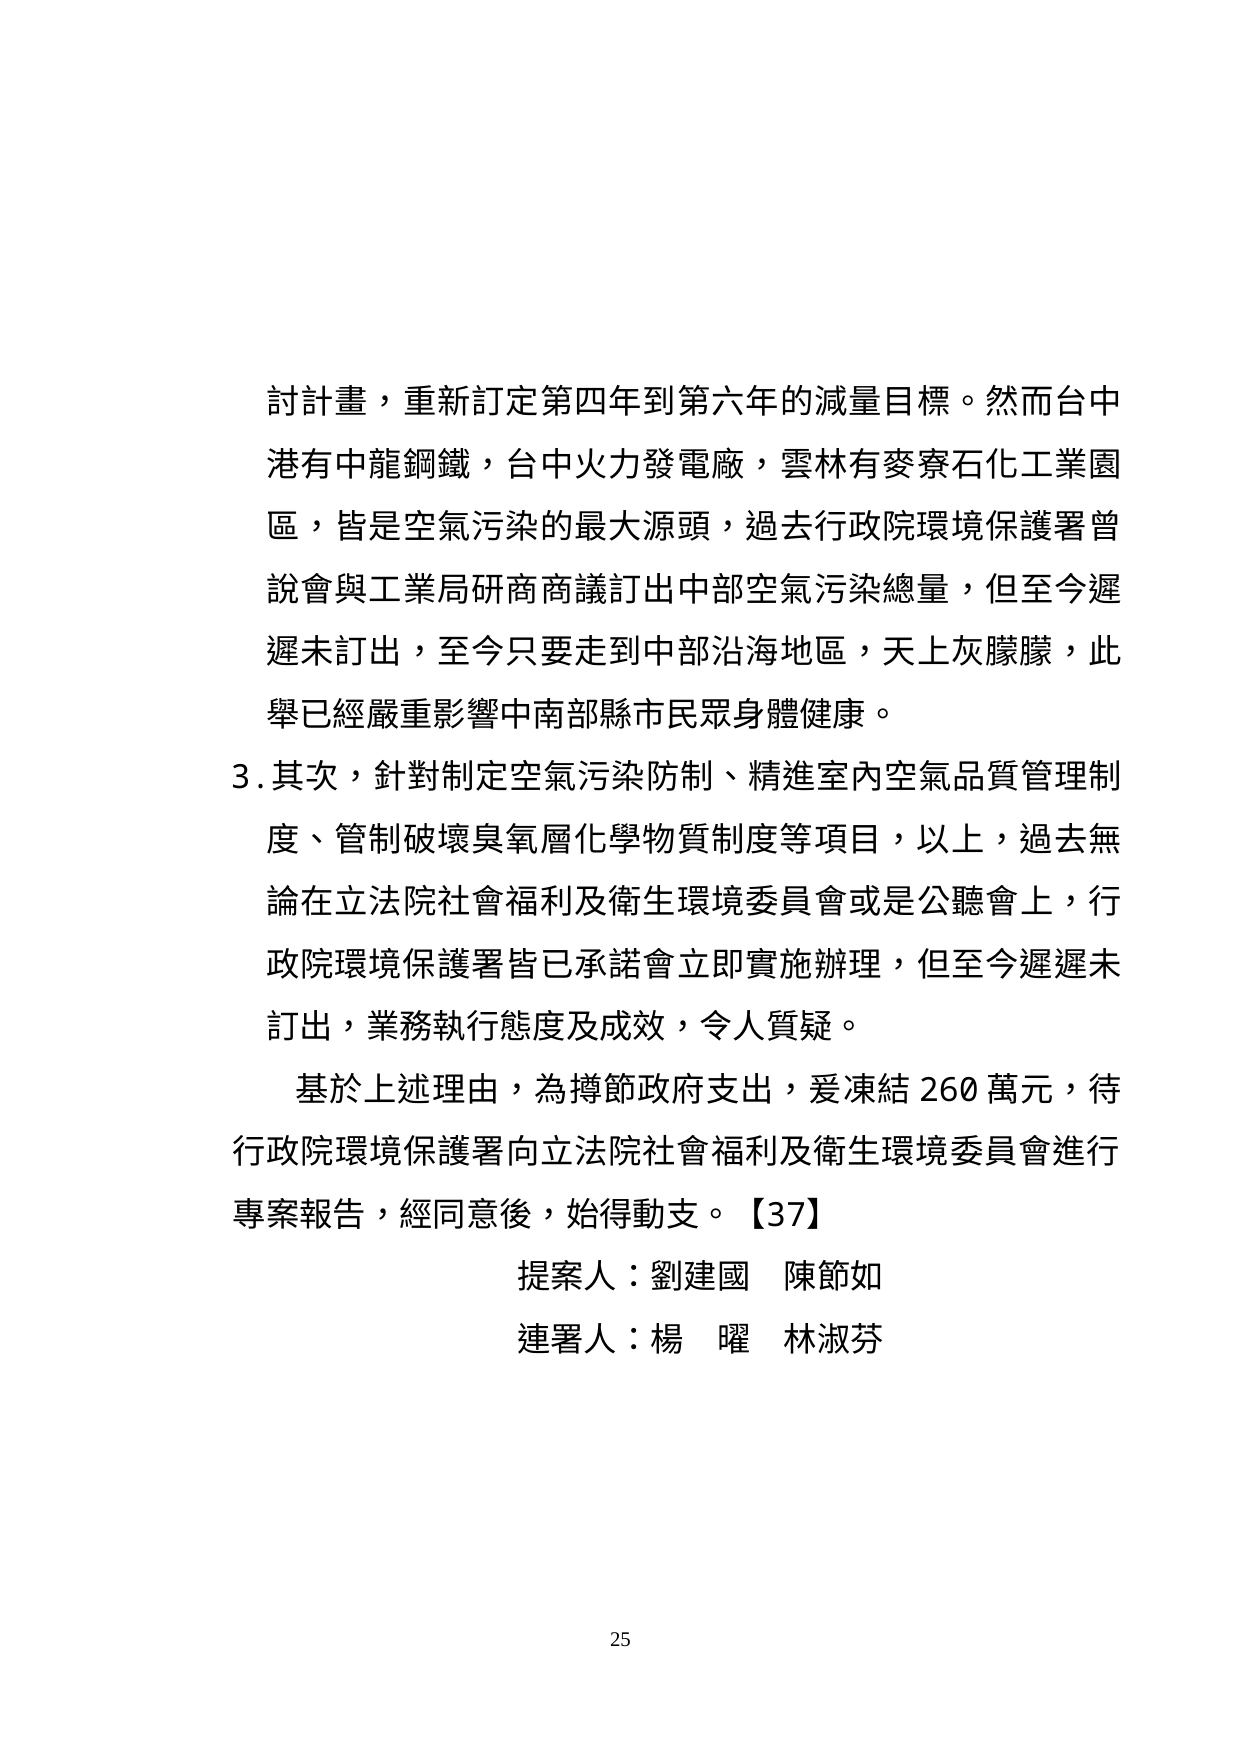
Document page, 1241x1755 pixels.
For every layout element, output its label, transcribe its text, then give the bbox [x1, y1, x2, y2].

text 基於上述理由，為撙節政府支出，爰凍結260萬元，待行政院環境保護署向立法院社會福利及衛生環境委員會進行專案報告，經同意後，始得動支。【37】 [232, 1045, 1122, 1233]
text 連署人：楊 曜 林淑芬 [118, 1295, 1122, 1358]
text 3.其次，針對制定空氣污染防制、精進室內空氣品質管理制度、管制破壞臭氧層化學物質制度等項目，以上，過去無論在立法院社會福利及衛生環境委員會或是公聽會上，行政院環境保護署皆已承諾會立即實施辦理，但至今遲遲未訂出，業務執行態度及成效，令人質疑。 [230, 733, 1122, 1045]
text 提案人：劉建國 陳節如 [118, 1233, 1122, 1295]
text 2.空氣品質保護及噪音管制處指出，計畫公告後業者有1年的時間申報認可排放量，若試行順利，3年內包含中彰投、雲嘉南兩大區域也會加入空污總量管制的行列；而在第一期總量管制結束前半年，該處將依照空氣污染改善情形檢討計畫，重新訂定第四年到第六年的減量目標。然而台中港有中龍鋼鐵，台中火力發電廠，雲林有麥寮石化工業園區，皆是空氣污染的最大源頭，過去行政院環境保護署曾說會與工業局研商商議訂出中部空氣污染總量，但至今遲遲未訂出，至今只要走到中部沿海地區，天上灰朦朦，此舉已經嚴重影響中南部縣市民眾身體健康。 [230, 358, 1122, 733]
